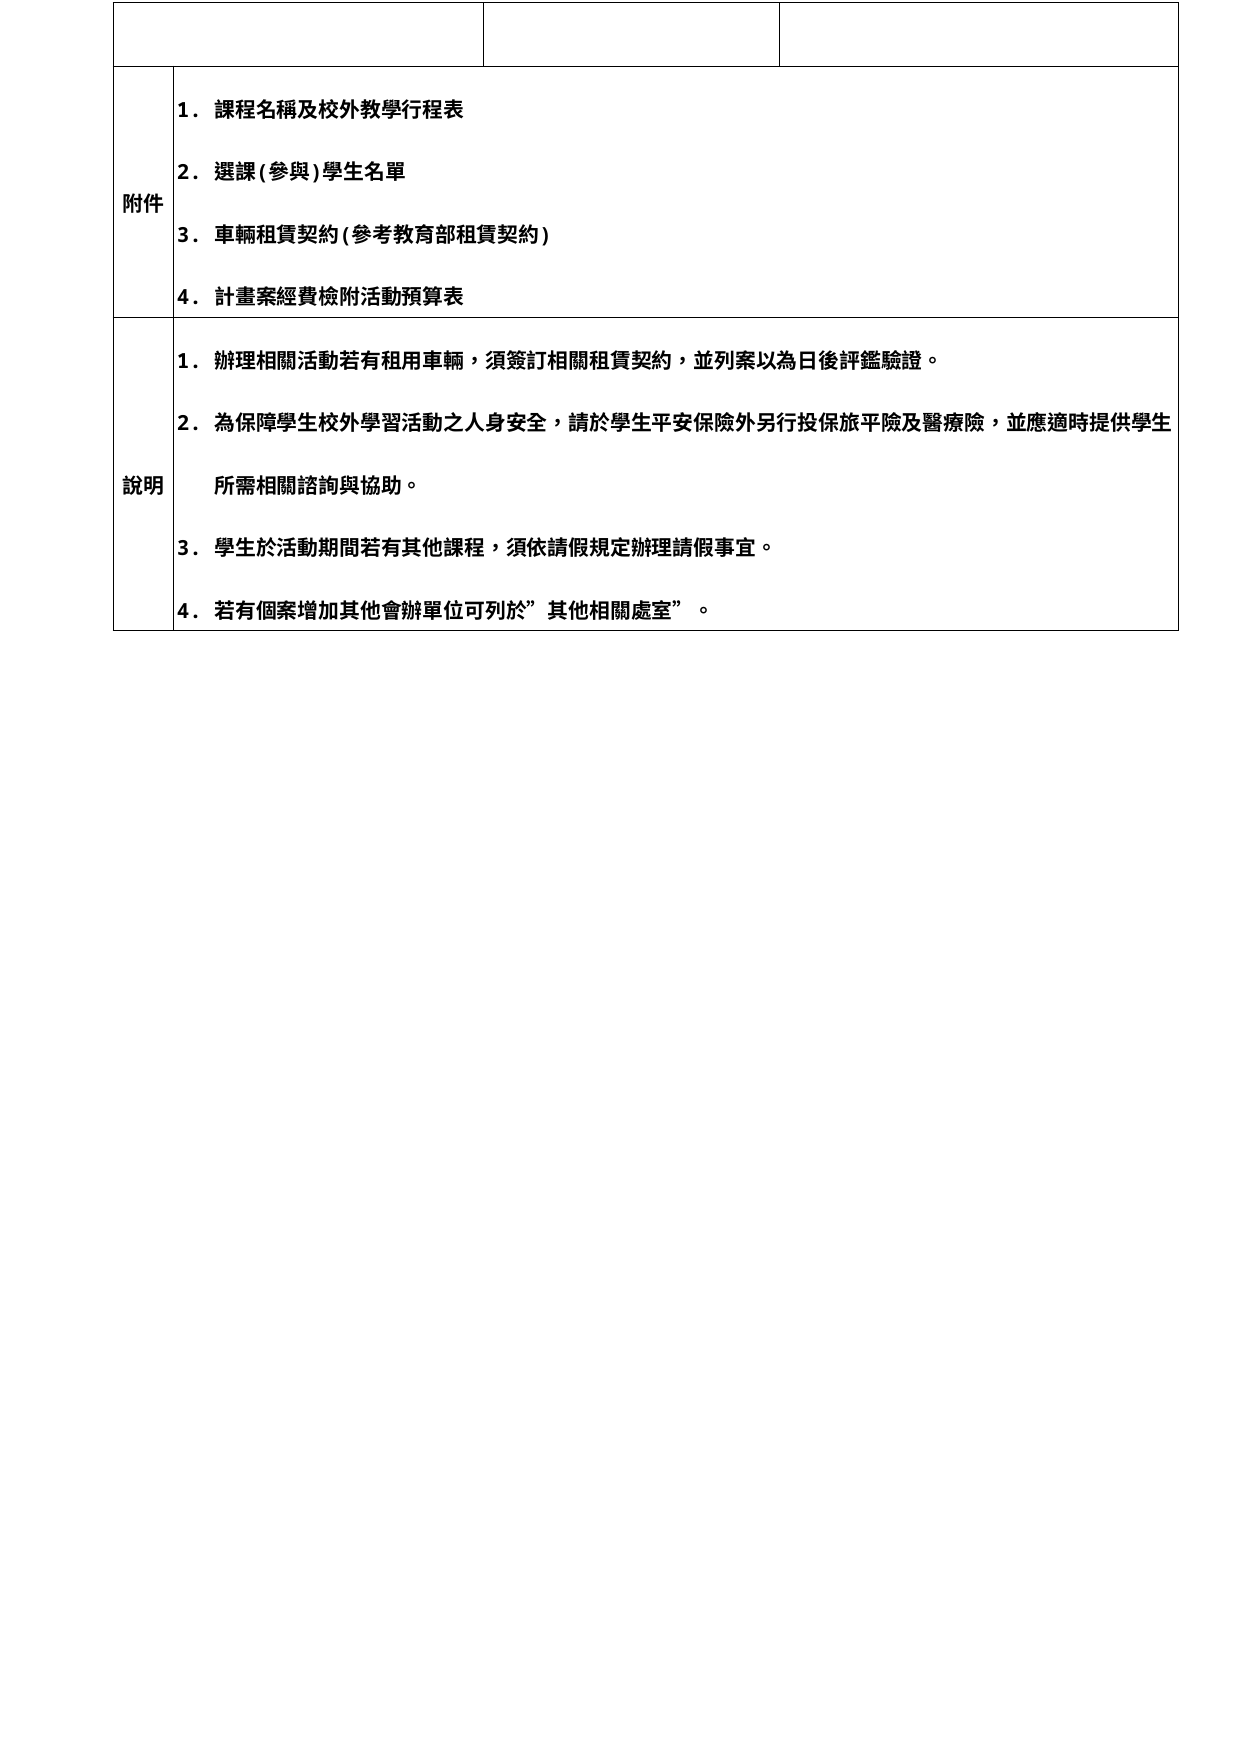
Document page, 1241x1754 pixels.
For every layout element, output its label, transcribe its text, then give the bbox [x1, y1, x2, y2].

table_cell [114, 3, 483, 66]
table_cell 課程名稱及校外教學行程表 選課(參與)學生名單 車輛租賃契約(參考教育部租賃契約) 計畫案經費檢附活動預算表 [174, 67, 1178, 317]
table_cell 辦理相關活動若有租用車輛，須簽訂相關租賃契約，並列案以為日後評鑑驗證。 為保障學生校外學習活動之人身安全，請於學生平安保險外另行投保旅平險及醫療險，並應適時提供學生所需相關諮詢與協助。 學生於活動期間若有其他課程，須依請假規定辦理請假事宜。 若有個案增加其他會辦單位可列於”其他相關處室”。 [174, 318, 1178, 630]
table_cell [780, 3, 1178, 66]
table_cell 附件 [114, 67, 173, 317]
table_cell 說明 [114, 318, 173, 630]
table_cell [484, 3, 779, 66]
